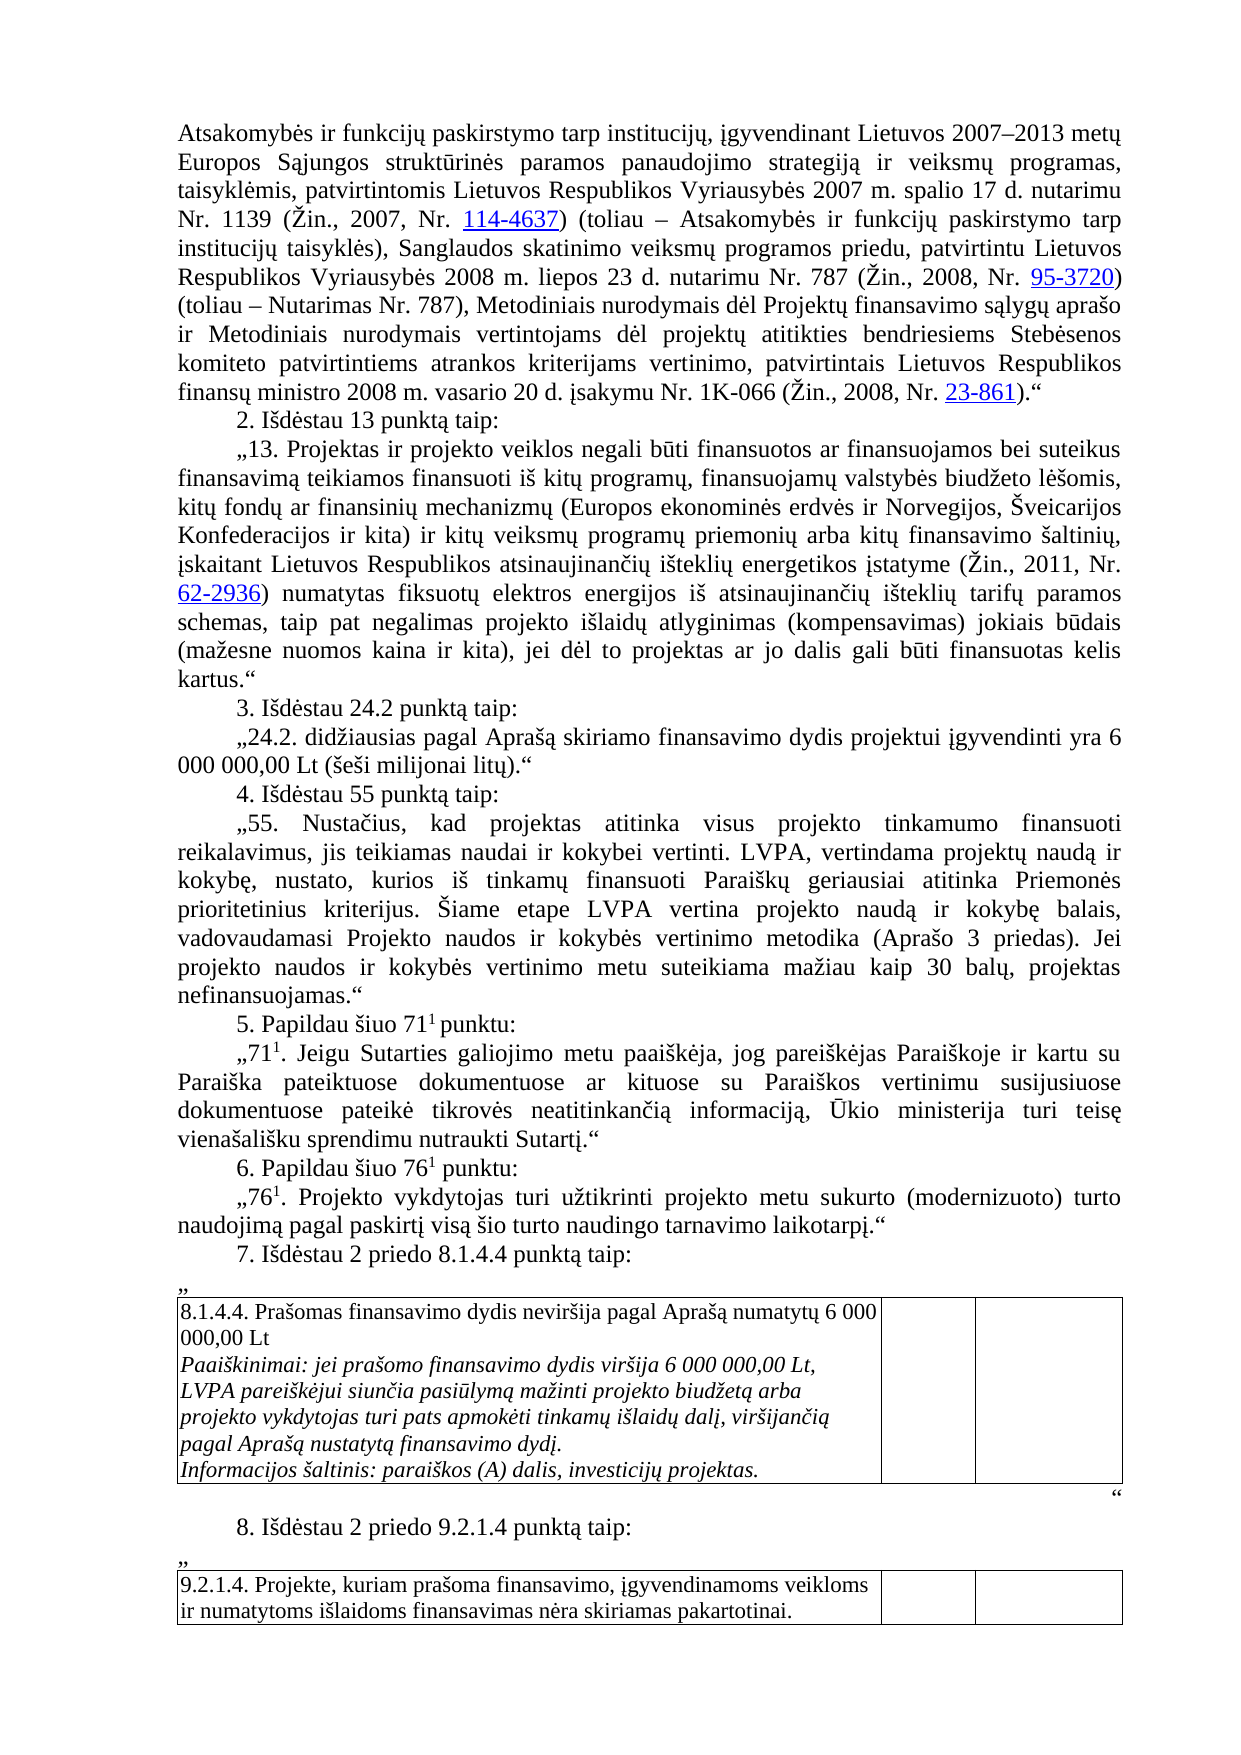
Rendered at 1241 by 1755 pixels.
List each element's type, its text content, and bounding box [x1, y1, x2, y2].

text „24.2. didžiausias pagal Aprašą skiriamo finansavimo dydis projektui įgyvendinti yra 6 000 000,00 Lt (šeši milijonai litų).“ [177, 722, 1122, 779]
text „13. Projektas ir projekto veiklos negali būti finansuotos ar finansuojamos bei suteikus finansavimą teikiamos finansuoti iš kitų programų, finansuojamų valstybės biudžeto lėšomis, kitų fondų ar finansinių mechanizmų (Europos ekonominės erdvės ir Norvegijos, Šveicarijos Konfederacijos ir kita) ir kitų veiksmų programų priemonių arba kitų finansavimo šaltinių, įskaitant Lietuvos Respublikos atsinaujinančių išteklių energetikos įstatyme (Žin., 2011, Nr. 62-2936) numatytas fiksuotų elektros energijos iš atsinaujinančių išteklių tarifų paramos schemas, taip pat negalimas projekto išlaidų atlyginimas (kompensavimas) jokiais būdais (mažesne nuomos kaina ir kita), jei dėl to projektas ar jo dalis gali būti finansuotas kelis kartus.“ [177, 434, 1122, 693]
text “ [177, 1484, 1122, 1512]
text „761. Projekto vykdytojas turi užtikrinti projekto metu sukurto (modernizuoto) turto naudojimą pagal paskirtį visą šio turto naudingo tarnavimo laikotarpį.“ [177, 1182, 1122, 1239]
table_header [882, 1571, 975, 1623]
text „55. Nustačius, kad projektas atitinka visus projekto tinkamumo finansuoti reikalavimus, jis teikiamas naudai ir kokybei vertinti. LVPA, vertindama projektų naudą ir kokybę, nustato, kurios iš tinkamų finansuoti Paraiškų geriausiai atitinka Priemonės prioritetinius kriterijus. Šiame etape LVPA vertina projekto naudą ir kokybę balais, vadovaudamasi Projekto naudos ir kokybės vertinimo metodika (Aprašo 3 priedas). Jei projekto naudos ir kokybės vertinimo metu suteikiama mažiau kaip 30 balų, projektas nefinansuojamas.“ [177, 808, 1122, 1009]
text 4. Išdėstau 55 punktą taip: [177, 779, 1122, 808]
text 8. Išdėstau 2 priedo 9.2.1.4 punktą taip: [177, 1512, 1122, 1541]
text „ [177, 1541, 1122, 1570]
text 7. Išdėstau 2 priedo 8.1.4.4 punktą taip: [177, 1239, 1122, 1268]
text 2. Išdėstau 13 punktą taip: [177, 406, 1122, 434]
table_header 8.1.4.4. Prašomas finansavimo dydis neviršija pagal Aprašą numatytų 6 000 000,00 Lt Paaiškinimai: jei prašomo finansavimo dydis viršija 6 000 000,00 Lt, LVPA pareiškėjui siunčia pasiūlymą mažinti projekto biudžetą arba projekto vykdytojas turi pats apmokėti tinkamų išlaidų dalį, viršijančią pagal Aprašą nustatytą finansavimo dydį. Informacijos šaltinis: paraiškos (A) dalis, investicijų projektas. [178, 1298, 881, 1482]
table_header [882, 1298, 975, 1482]
table_header 9.2.1.4. Projekte, kuriam prašoma finansavimo, įgyvendinamoms veikloms ir numatytoms išlaidoms finansavimas nėra skiriamas pakartotinai. [178, 1571, 881, 1623]
text 3. Išdėstau 24.2 punktą taip: [177, 693, 1122, 722]
text „711. Jeigu Sutarties galiojimo metu paaiškėja, jog pareiškėjas Paraiškoje ir kartu su Paraiška pateiktuose dokumentuose ar kituose su Paraiškos vertinimu susijusiuose dokumentuose pateikė tikrovės neatitinkančią informaciją, Ūkio ministerija turi teisę vienašališku sprendimu nutraukti Sutartį.“ [177, 1038, 1122, 1153]
text 6. Papildau šiuo 761 punktu: [177, 1153, 1122, 1182]
text Atsakomybės ir funkcijų paskirstymo tarp institucijų, įgyvendinant Lietuvos 2007–2013 metų Europos Sąjungos struktūrinės paramos panaudojimo strategiją ir veiksmų programas, taisyklėmis, patvirtintomis Lietuvos Respublikos Vyriausybės 2007 m. spalio 17 d. nutarimu Nr. 1139 (Žin., 2007, Nr. 114-4637) (toliau – Atsakomybės ir funkcijų paskirstymo tarp institucijų taisyklės), Sanglaudos skatinimo veiksmų programos priedu, patvirtintu Lietuvos Respublikos Vyriausybės 2008 m. liepos 23 d. nutarimu Nr. 787 (Žin., 2008, Nr. 95-3720) (toliau – Nutarimas Nr. 787), Metodiniais nurodymais dėl Projektų finansavimo sąlygų aprašo ir Metodiniais nurodymais vertintojams dėl projektų atitikties bendriesiems Stebėsenos komiteto patvirtintiems atrankos kriterijams vertinimo, patvirtintais Lietuvos Respublikos finansų ministro 2008 m. vasario 20 d. įsakymu Nr. 1K-066 (Žin., 2008, Nr. 23-861).“ [177, 118, 1122, 406]
table_header [976, 1571, 1122, 1623]
text 5. Papildau šiuo 711 punktu: [177, 1009, 1122, 1038]
text „ [177, 1268, 1122, 1297]
table_header [976, 1298, 1122, 1482]
